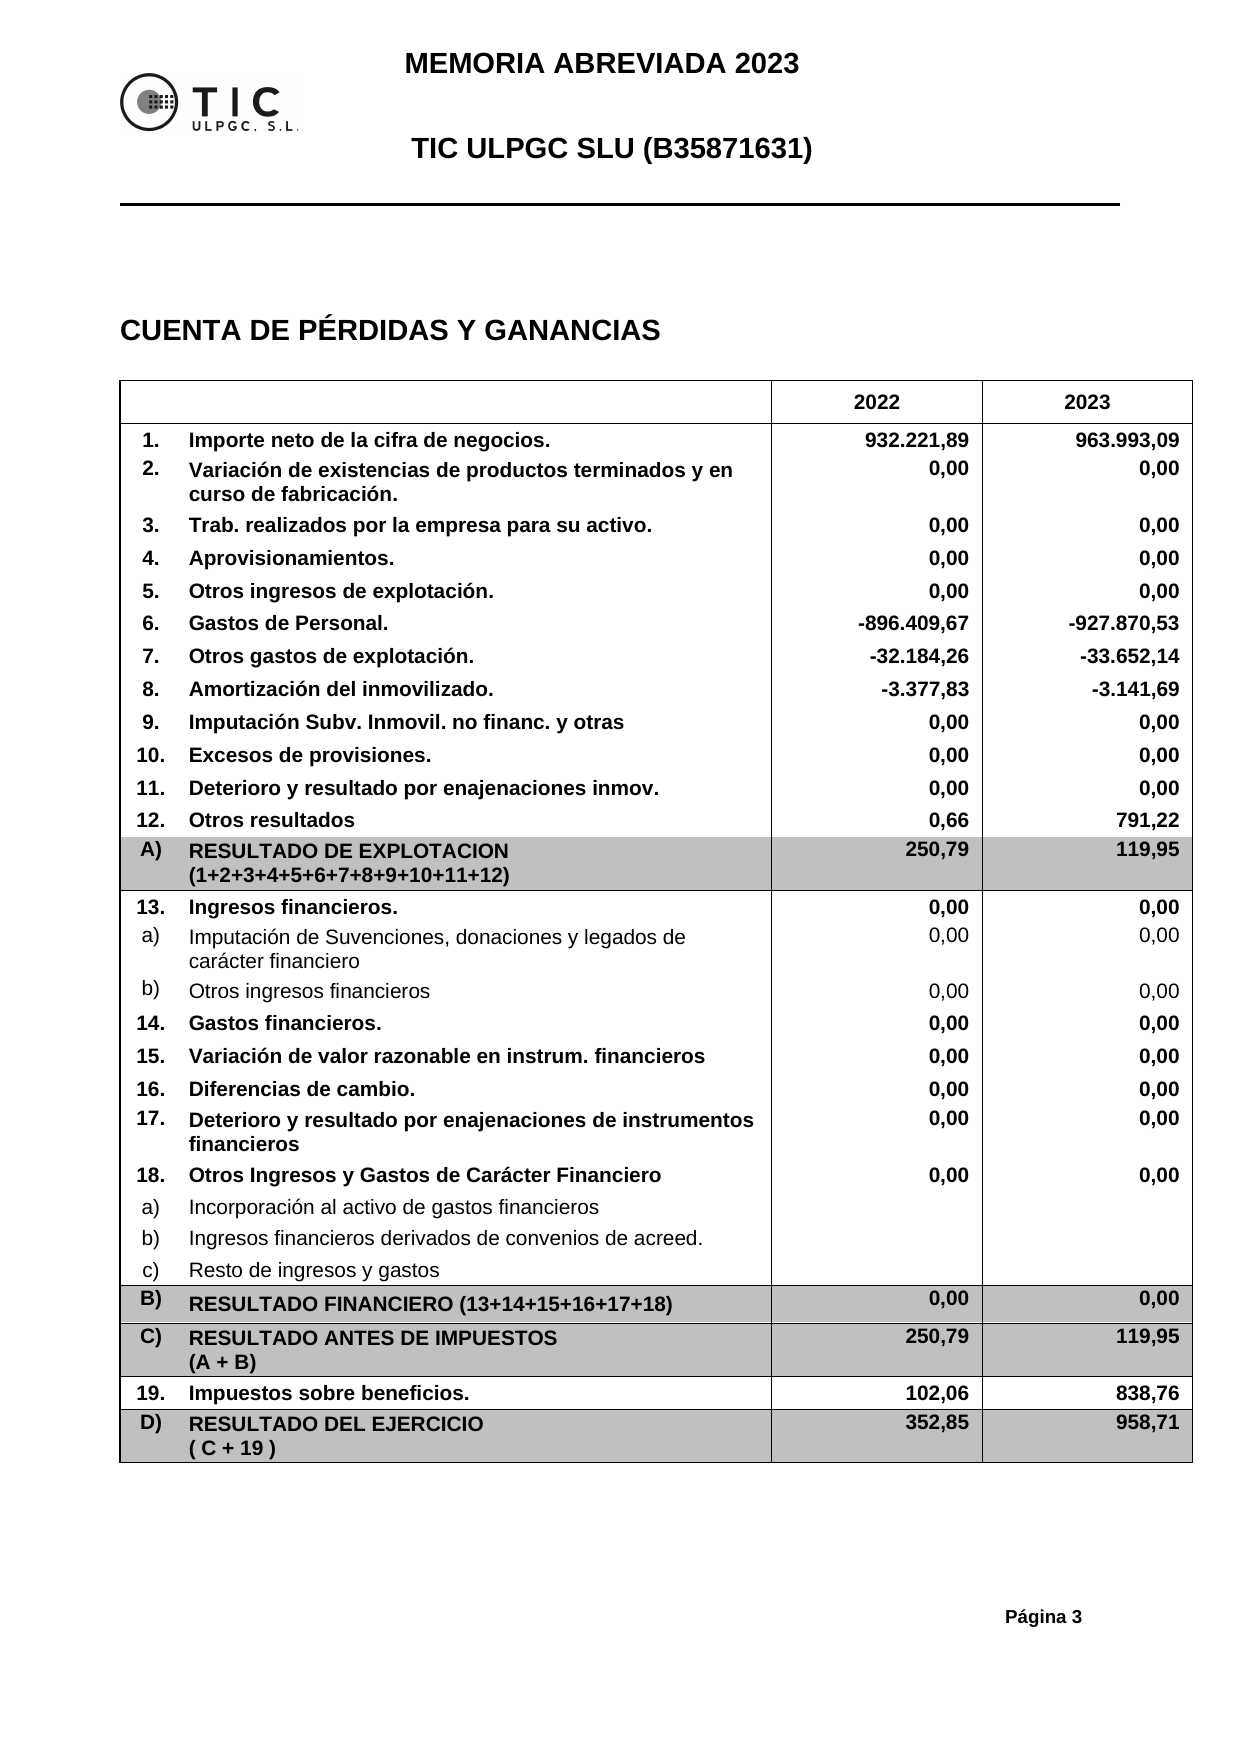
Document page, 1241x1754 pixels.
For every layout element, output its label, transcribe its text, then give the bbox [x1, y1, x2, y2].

table_cell Impuestos sobre beneficios. [181, 1377, 771, 1408]
table_cell Ingresos financieros. [181, 891, 771, 922]
table_cell 11. [121, 771, 181, 804]
table_cell 102,06 [772, 1377, 982, 1408]
table_header [121, 381, 181, 422]
table_cell Imputación de Suvenciones, donaciones y legados de carácter financiero [181, 923, 771, 976]
table_cell 13. [121, 891, 181, 922]
table_cell [772, 1191, 982, 1222]
table_cell Otros ingresos financieros [181, 976, 771, 1007]
table_cell 0,00 [983, 1159, 1192, 1191]
table_cell Deterioro y resultado por enajenaciones de instrumentos financieros [181, 1105, 771, 1158]
table_cell 0,00 [983, 891, 1192, 922]
table_cell 10. [121, 738, 181, 771]
table_cell 119,95 [983, 837, 1192, 890]
table_cell Amortización del inmovilizado. [181, 673, 771, 705]
table_cell Importe neto de la cifra de negocios. [181, 424, 771, 455]
table_cell Incorporación al activo de gastos financieros [181, 1191, 771, 1222]
table_cell 0,00 [983, 509, 1192, 541]
table_cell -896.409,67 [772, 607, 982, 640]
table_cell RESULTADO FINANCIERO (13+14+15+16+17+18) [181, 1286, 771, 1322]
table_cell 352,85 [772, 1410, 982, 1462]
table_cell Gastos financieros. [181, 1007, 771, 1040]
table_cell 0,66 [772, 804, 982, 837]
table_cell D) [121, 1410, 181, 1462]
table_cell b) [121, 976, 181, 1007]
table_cell c) [121, 1254, 181, 1285]
table_cell [772, 1223, 982, 1254]
table_cell 0,00 [772, 1105, 982, 1158]
table_cell 0,00 [772, 541, 982, 574]
table_cell Ingresos financieros derivados de convenios de acreed. [181, 1223, 771, 1254]
table_cell 0,00 [983, 1073, 1192, 1105]
table_cell 119,95 [983, 1324, 1192, 1376]
table_cell 5. [121, 574, 181, 607]
table_cell 19. [121, 1377, 181, 1408]
table_cell 963.993,09 [983, 424, 1192, 455]
table_header 2022 [772, 381, 982, 422]
table_cell b) [121, 1223, 181, 1254]
table_cell a) [121, 1191, 181, 1222]
table_cell 0,00 [983, 1105, 1192, 1158]
table_cell 16. [121, 1073, 181, 1105]
table_cell A) [121, 837, 181, 890]
table_cell Otros gastos de explotación. [181, 640, 771, 672]
table_cell 0,00 [772, 1159, 982, 1191]
table_cell [983, 1223, 1192, 1254]
table_cell Trab. realizados por la empresa para su activo. [181, 509, 771, 541]
table_cell 0,00 [772, 574, 982, 607]
table_cell Gastos de Personal. [181, 607, 771, 640]
table_cell Aprovisionamientos. [181, 541, 771, 574]
table_cell 0,00 [772, 705, 982, 738]
table_cell C) [121, 1324, 181, 1376]
table_cell Deterioro y resultado por enajenaciones inmov. [181, 771, 771, 804]
table_cell 0,00 [983, 771, 1192, 804]
table_cell B) [121, 1286, 181, 1322]
table_cell Otros resultados [181, 804, 771, 837]
table_cell 9. [121, 705, 181, 738]
table_cell 0,00 [983, 1286, 1192, 1322]
table_cell Resto de ingresos y gastos [181, 1254, 771, 1285]
text CUENTA DE PÉRDIDAS Y GANANCIAS [120, 313, 1120, 347]
table_cell 0,00 [772, 738, 982, 771]
table_cell 0,00 [983, 455, 1192, 508]
table_cell [983, 1254, 1192, 1285]
table_cell 4. [121, 541, 181, 574]
table_cell Otros ingresos de explotación. [181, 574, 771, 607]
table_cell 0,00 [772, 509, 982, 541]
table_cell Imputación Subv. Inmovil. no financ. y otras [181, 705, 771, 738]
table_cell [772, 1254, 982, 1285]
table_cell 0,00 [772, 923, 982, 976]
table_cell 7. [121, 640, 181, 672]
table_cell 250,79 [772, 837, 982, 890]
table_cell 0,00 [983, 1007, 1192, 1040]
table_cell 0,00 [772, 976, 982, 1007]
table_cell 838,76 [983, 1377, 1192, 1408]
table_cell 17. [121, 1105, 181, 1158]
table_cell -33.652,14 [983, 640, 1192, 672]
table_cell 0,00 [983, 705, 1192, 738]
table_cell Variación de valor razonable en instrum. financieros [181, 1040, 771, 1072]
table_cell Otros Ingresos y Gastos de Carácter Financiero [181, 1159, 771, 1191]
table_cell 932.221,89 [772, 424, 982, 455]
table_cell -3.141,69 [983, 673, 1192, 705]
table_cell 0,00 [772, 1040, 982, 1072]
table_header 2023 [983, 381, 1192, 422]
table_cell 18. [121, 1159, 181, 1191]
table_cell 250,79 [772, 1324, 982, 1376]
table_cell 0,00 [983, 738, 1192, 771]
table_cell 0,00 [772, 771, 982, 804]
table_cell 0,00 [983, 923, 1192, 976]
table_cell 0,00 [772, 1073, 982, 1105]
table_cell 0,00 [983, 1040, 1192, 1072]
table_cell 14. [121, 1007, 181, 1040]
table_cell 0,00 [983, 976, 1192, 1007]
table_cell Variación de existencias de productos terminados y en curso de fabricación. [181, 455, 771, 508]
table_cell 791,22 [983, 804, 1192, 837]
table_cell 8. [121, 673, 181, 705]
table_cell RESULTADO ANTES DE IMPUESTOS (A + B) [181, 1324, 771, 1376]
table_cell 6. [121, 607, 181, 640]
table_cell 2. [121, 455, 181, 508]
table_cell 12. [121, 804, 181, 837]
table_cell [983, 1191, 1192, 1222]
table_cell 0,00 [983, 574, 1192, 607]
table_cell RESULTADO DEL EJERCICIO ( C + 19 ) [181, 1410, 771, 1462]
table_cell Diferencias de cambio. [181, 1073, 771, 1105]
table_cell RESULTADO DE EXPLOTACION (1+2+3+4+5+6+7+8+9+10+11+12) [181, 837, 771, 890]
table_cell 0,00 [772, 891, 982, 922]
table_cell 0,00 [983, 541, 1192, 574]
table_cell 1. [121, 424, 181, 455]
table_cell 0,00 [772, 455, 982, 508]
table_cell -32.184,26 [772, 640, 982, 672]
table_cell -3.377,83 [772, 673, 982, 705]
table_cell 958,71 [983, 1410, 1192, 1462]
table_header [181, 381, 771, 422]
table_cell 15. [121, 1040, 181, 1072]
table_cell 0,00 [772, 1007, 982, 1040]
table_cell a) [121, 923, 181, 976]
table_cell -927.870,53 [983, 607, 1192, 640]
table_cell 3. [121, 509, 181, 541]
table_cell Excesos de provisiones. [181, 738, 771, 771]
table_cell 0,00 [772, 1286, 982, 1322]
